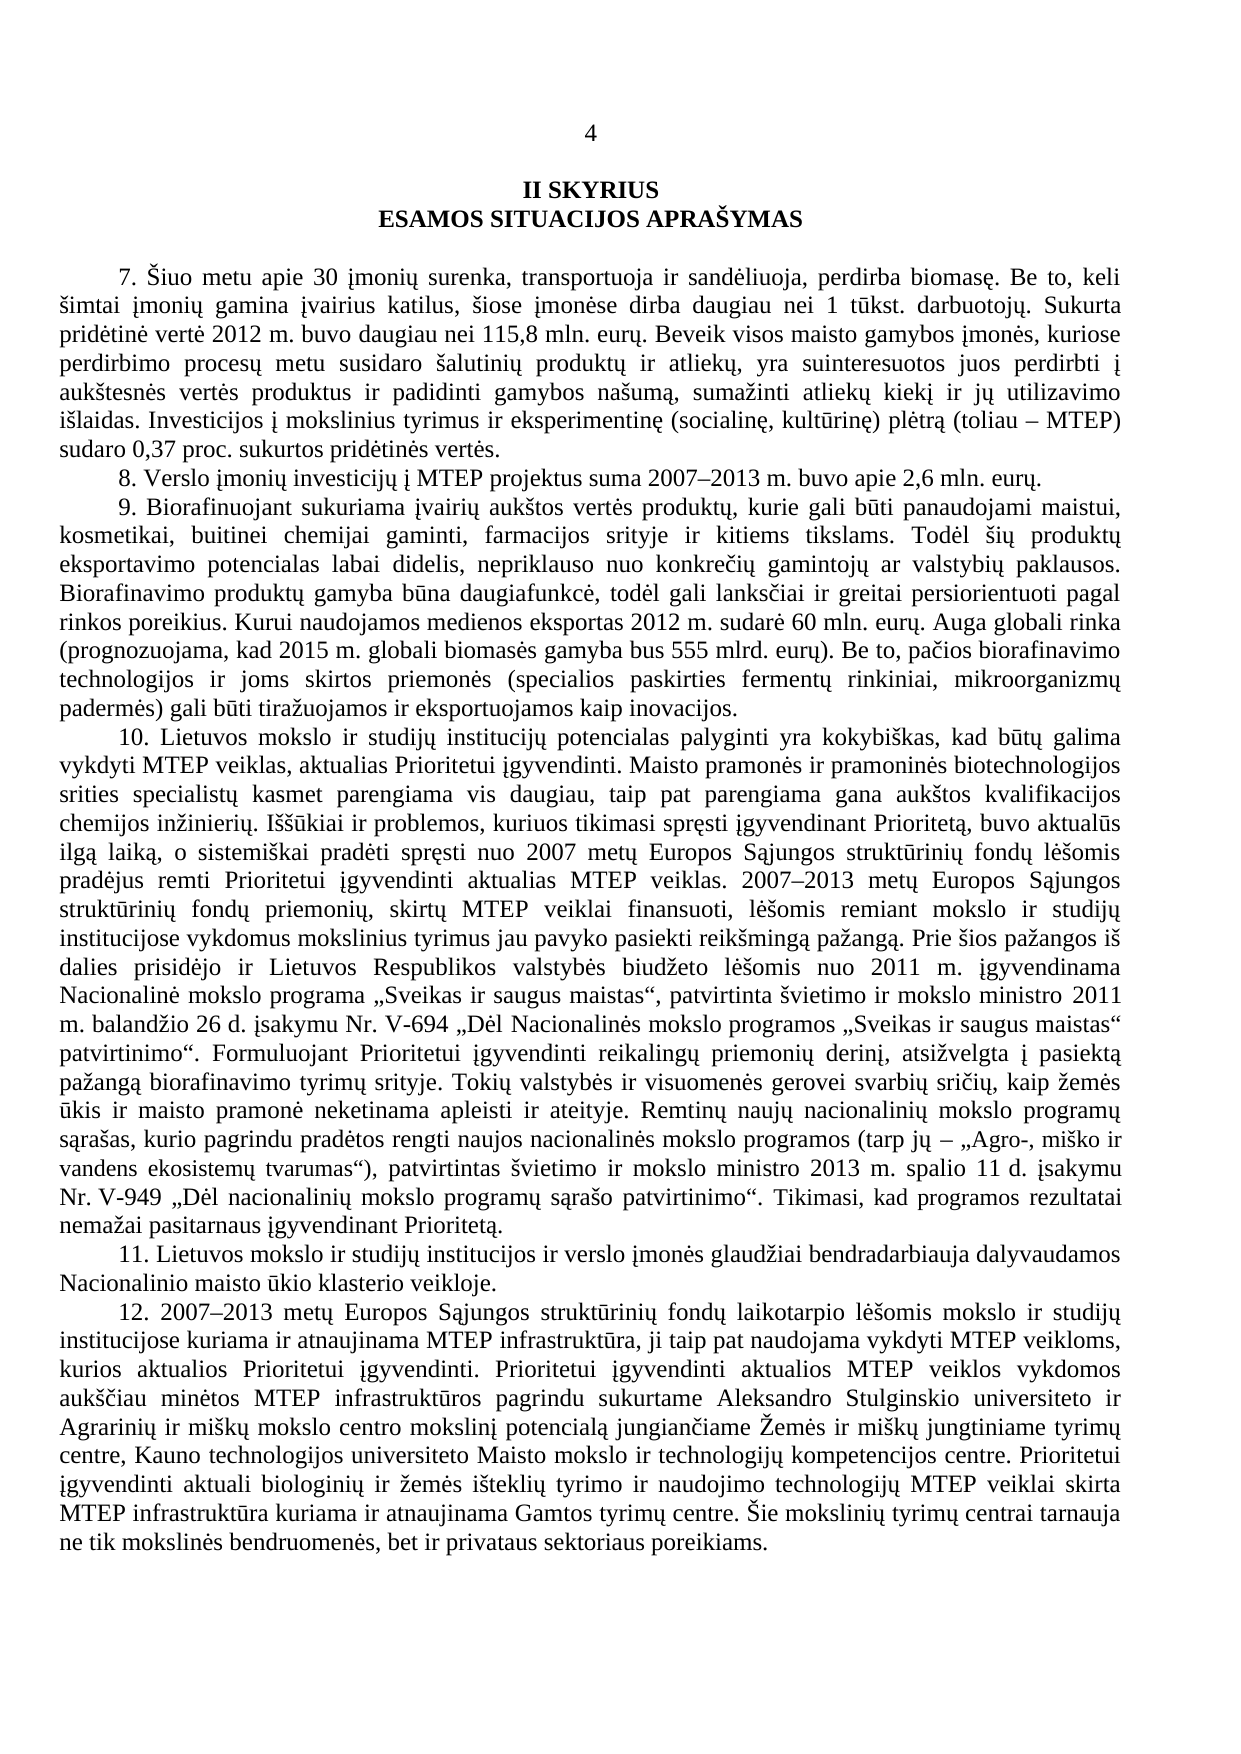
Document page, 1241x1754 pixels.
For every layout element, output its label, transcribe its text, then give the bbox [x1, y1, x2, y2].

text 12. 2007–2013 metų Europos Sąjungos struktūrinių fondų laikotarpio lėšomis mokslo ir studijų institucijose kuriama ir atnaujinama MTEP infrastruktūra, ji taip pat naudojama vykdyti MTEP veikloms, kurios aktualios Prioritetui įgyvendinti. Prioritetui įgyvendinti aktualios MTEP veiklos vykdomos aukščiau minėtos MTEP infrastruktūros pagrindu sukurtame Aleksandro Stulginskio universiteto ir Agrarinių ir miškų mokslo centro mokslinį potencialą jungiančiame Žemės ir miškų jungtiniame tyrimų centre, Kauno technologijos universiteto Maisto mokslo ir technologijų kompetencijos centre. Prioritetui įgyvendinti aktuali biologinių ir žemės išteklių tyrimo ir naudojimo technologijų MTEP veiklai skirta MTEP infrastruktūra kuriama ir atnaujinama Gamtos tyrimų centre. Šie mokslinių tyrimų centrai tarnauja ne tik mokslinės bendruomenės, bet ir privataus sektoriaus poreikiams. [59, 1297, 1122, 1556]
text 7. Šiuo metu apie 30 įmonių surenka, transportuoja ir sandėliuoja, perdirba biomasę. Be to, keli šimtai įmonių gamina įvairius katilus, šiose įmonėse dirba daugiau nei 1 tūkst. darbuotojų. Sukurta pridėtinė vertė 2012 m. buvo daugiau nei 115,8 mln. eurų. Beveik visos maisto gamybos įmonės, kuriose perdirbimo procesų metu susidaro šalutinių produktų ir atliekų, yra suinteresuotos juos perdirbti į aukštesnės vertės produktus ir padidinti gamybos našumą, sumažinti atliekų kiekį ir jų utilizavimo išlaidas. Investicijos į mokslinius tyrimus ir eksperimentinę (socialinę, kultūrinę) plėtrą (toliau – MTEP) sudaro 0,37 proc. sukurtos pridėtinės vertės. [59, 262, 1122, 463]
text II SKYRIUS [59, 176, 1122, 204]
text 11. Lietuvos mokslo ir studijų institucijos ir verslo įmonės glaudžiai bendradarbiauja dalyvaudamos Nacionalinio maisto ūkio klasterio veikloje. [59, 1239, 1122, 1297]
text ESAMOS SITUACIJOS APRAŠYMAS [59, 204, 1122, 233]
text 8. Verslo įmonių investicijų į MTEP projektus suma 2007–2013 m. buvo apie 2,6 mln. eurų. [59, 463, 1122, 492]
text 10. Lietuvos mokslo ir studijų institucijų potencialas palyginti yra kokybiškas, kad būtų galima vykdyti MTEP veiklas, aktualias Prioritetui įgyvendinti. Maisto pramonės ir pramoninės biotechnologijos srities specialistų kasmet parengiama vis daugiau, taip pat parengiama gana aukštos kvalifikacijos chemijos inžinierių. Iššūkiai ir problemos, kuriuos tikimasi spręsti įgyvendinant Prioritetą, buvo aktualūs ilgą laiką, o sistemiškai pradėti spręsti nuo 2007 metų Europos Sąjungos struktūrinių fondų lėšomis pradėjus remti Prioritetui įgyvendinti aktualias MTEP veiklas. 2007–2013 metų Europos Sąjungos struktūrinių fondų priemonių, skirtų MTEP veiklai finansuoti, lėšomis remiant mokslo ir studijų institucijose vykdomus mokslinius tyrimus jau pavyko pasiekti reikšmingą pažangą. Prie šios pažangos iš dalies prisidėjo ir Lietuvos Respublikos valstybės biudžeto lėšomis nuo 2011 m. įgyvendinama Nacionalinė mokslo programa „Sveikas ir saugus maistas“, patvirtinta švietimo ir mokslo ministro 2011 m. balandžio 26 d. įsakymu Nr. V-694 „Dėl Nacionalinės mokslo programos „Sveikas ir saugus maistas“ patvirtinimo“. Formuluojant Prioritetui įgyvendinti reikalingų priemonių derinį, atsižvelgta į pasiektą pažangą biorafinavimo tyrimų srityje. Tokių valstybės ir visuomenės gerovei svarbių sričių, kaip žemės ūkis ir maisto pramonė neketinama apleisti ir ateityje. Remtinų naujų nacionalinių mokslo programų sąrašas, kurio pagrindu pradėtos rengti naujos nacionalinės mokslo programos (tarp jų – „Agro-, miško ir vandens ekosistemų tvarumas“), patvirtintas švietimo ir mokslo ministro 2013 m. spalio 11 d. įsakymu Nr. V-949 „Dėl nacionalinių mokslo programų sąrašo patvirtinimo“. Tikimasi, kad programos rezultatai nemažai pasitarnaus įgyvendinant Prioritetą. [59, 722, 1122, 1239]
text 9. Biorafinuojant sukuriama įvairių aukštos vertės produktų, kurie gali būti panaudojami maistui, kosmetikai, buitinei chemijai gaminti, farmacijos srityje ir kitiems tikslams. Todėl šių produktų eksportavimo potencialas labai didelis, nepriklauso nuo konkrečių gamintojų ar valstybių paklausos. Biorafinavimo produktų gamyba būna daugiafunkcė, todėl gali lanksčiai ir greitai persiorientuoti pagal rinkos poreikius. Kurui naudojamos medienos eksportas 2012 m. sudarė 60 mln. eurų. Auga globali rinka (prognozuojama, kad 2015 m. globali biomasės gamyba bus 555 mlrd. eurų). Be to, pačios biorafinavimo technologijos ir joms skirtos priemonės (specialios paskirties fermentų rinkiniai, mikroorganizmų padermės) gali būti tiražuojamos ir eksportuojamos kaip inovacijos. [59, 492, 1122, 722]
